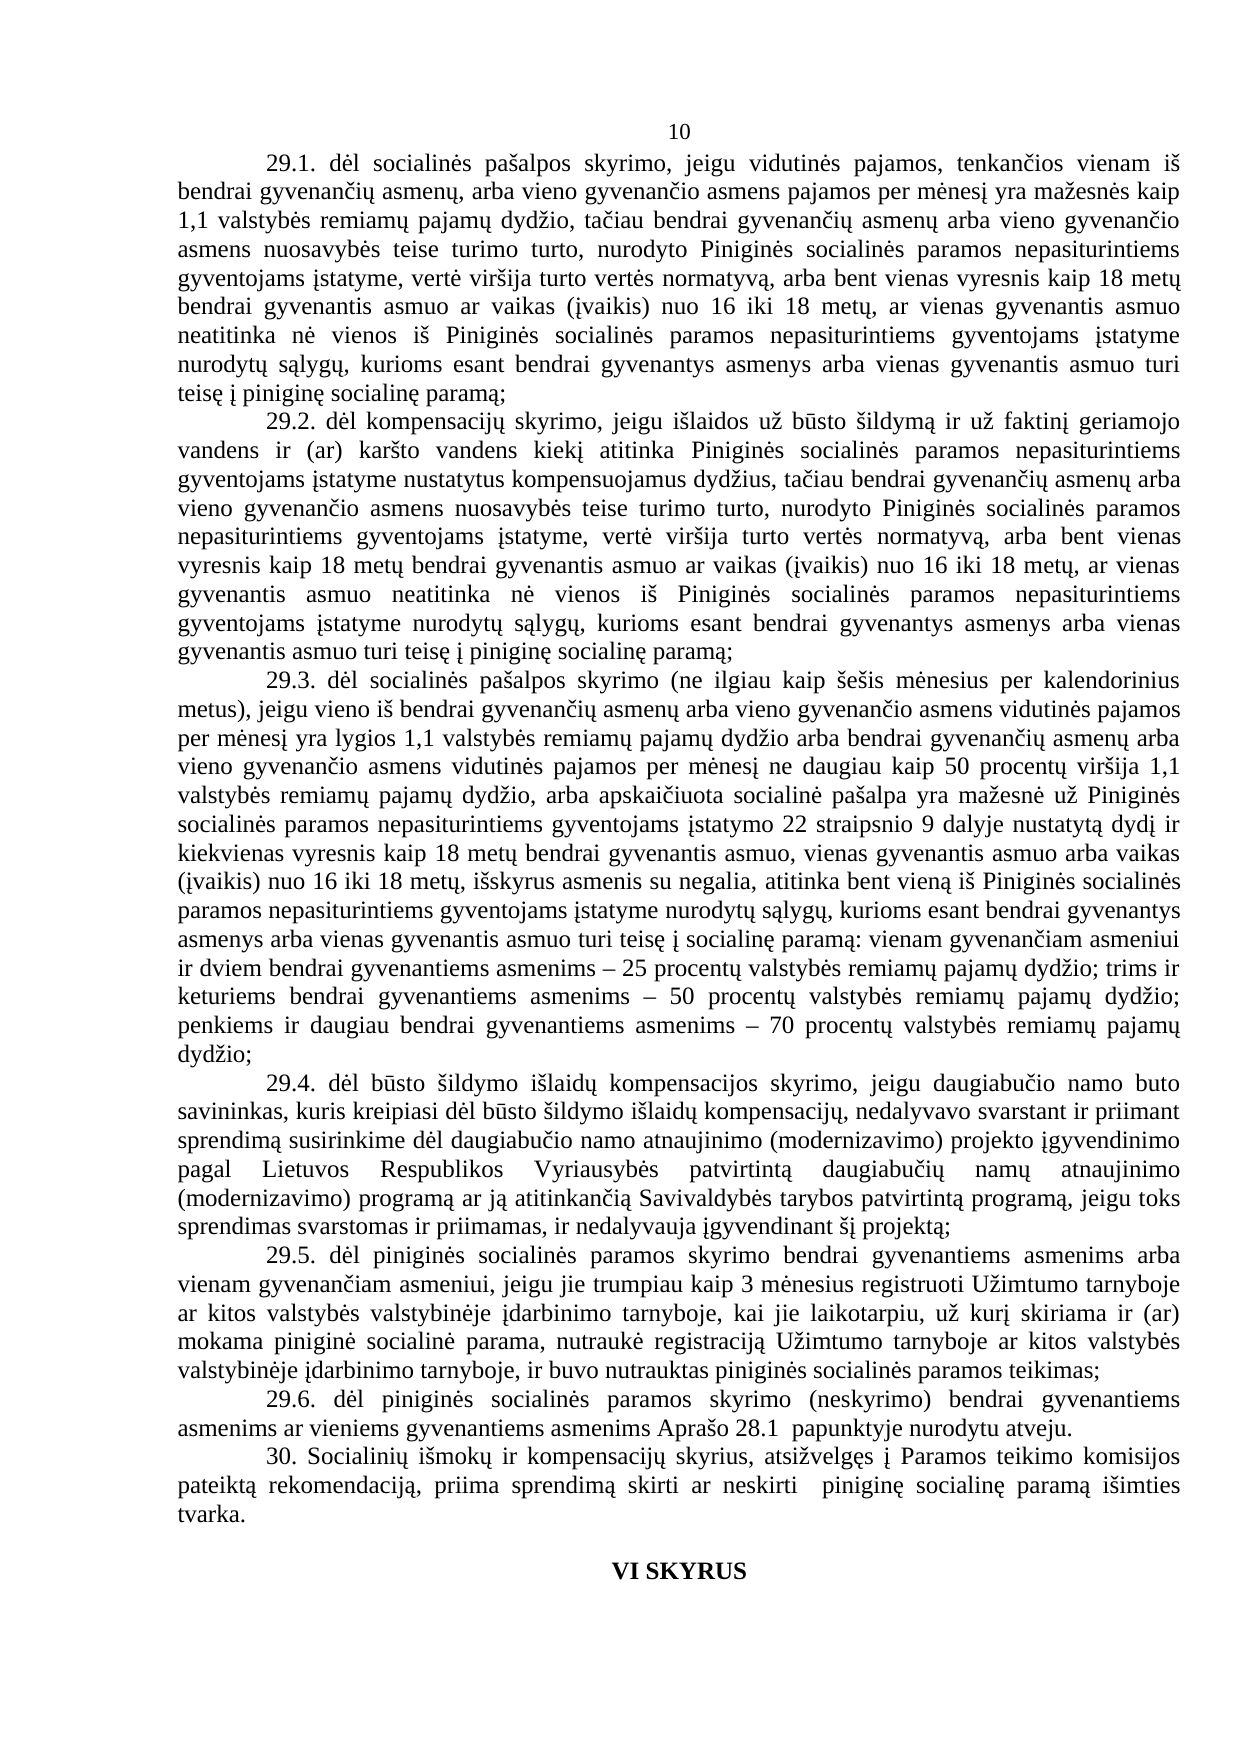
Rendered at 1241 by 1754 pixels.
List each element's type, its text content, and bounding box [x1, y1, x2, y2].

text 29.4. dėl būsto šildymo išlaidų kompensacijos skyrimo, jeigu daugiabučio namo buto savininkas, kuris kreipiasi dėl būsto šildymo išlaidų kompensacijų, nedalyvavo svarstant ir priimant sprendimą susirinkime dėl daugiabučio namo atnaujinimo (modernizavimo) projekto įgyvendinimo pagal Lietuvos Respublikos Vyriausybės patvirtintą daugiabučių namų atnaujinimo (modernizavimo) programą ar ją atitinkančią Savivaldybės tarybos patvirtintą programą, jeigu toks sprendimas svarstomas ir priimamas, ir nedalyvauja įgyvendinant šį projektą; [177, 1068, 1181, 1240]
text 29.1. dėl socialinės pašalpos skyrimo, jeigu vidutinės pajamos, tenkančios vienam iš bendrai gyvenančių asmenų, arba vieno gyvenančio asmens pajamos per mėnesį yra mažesnės kaip 1,1 valstybės remiamų pajamų dydžio, tačiau bendrai gyvenančių asmenų arba vieno gyvenančio asmens nuosavybės teise turimo turto, nurodyto Piniginės socialinės paramos nepasiturintiems gyventojams įstatyme, vertė viršija turto vertės normatyvą, arba bent vienas vyresnis kaip 18 metų bendrai gyvenantis asmuo ar vaikas (įvaikis) nuo 16 iki 18 metų, ar vienas gyvenantis asmuo neatitinka nė vienos iš Piniginės socialinės paramos nepasiturintiems gyventojams įstatyme nurodytų sąlygų, kurioms esant bendrai gyvenantys asmenys arba vienas gyvenantis asmuo turi teisę į piniginę socialinę paramą; [177, 148, 1181, 406]
text 29.6. dėl piniginės socialinės paramos skyrimo (neskyrimo) bendrai gyvenantiems asmenims ar vieniems gyvenantiems asmenims Aprašo 28.1 papunktyje nurodytu atveju. [177, 1384, 1181, 1441]
text 29.2. dėl kompensacijų skyrimo, jeigu išlaidos už būsto šildymą ir už faktinį geriamojo vandens ir (ar) karšto vandens kiekį atitinka Piniginės socialinės paramos nepasiturintiems gyventojams įstatyme nustatytus kompensuojamus dydžius, tačiau bendrai gyvenančių asmenų arba vieno gyvenančio asmens nuosavybės teise turimo turto, nurodyto Piniginės socialinės paramos nepasiturintiems gyventojams įstatyme, vertė viršija turto vertės normatyvą, arba bent vienas vyresnis kaip 18 metų bendrai gyvenantis asmuo ar vaikas (įvaikis) nuo 16 iki 18 metų, ar vienas gyvenantis asmuo neatitinka nė vienos iš Piniginės socialinės paramos nepasiturintiems gyventojams įstatyme nurodytų sąlygų, kurioms esant bendrai gyvenantys asmenys arba vienas gyvenantis asmuo turi teisę į piniginę socialinę paramą; [177, 406, 1181, 665]
text 29.3. dėl socialinės pašalpos skyrimo (ne ilgiau kaip šešis mėnesius per kalendorinius metus), jeigu vieno iš bendrai gyvenančių asmenų arba vieno gyvenančio asmens vidutinės pajamos per mėnesį yra lygios 1,1 valstybės remiamų pajamų dydžio arba bendrai gyvenančių asmenų arba vieno gyvenančio asmens vidutinės pajamos per mėnesį ne daugiau kaip 50 procentų viršija 1,1 valstybės remiamų pajamų dydžio, arba apskaičiuota socialinė pašalpa yra mažesnė už Piniginės socialinės paramos nepasiturintiems gyventojams įstatymo 22 straipsnio 9 dalyje nustatytą dydį ir kiekvienas vyresnis kaip 18 metų bendrai gyvenantis asmuo, vienas gyvenantis asmuo arba vaikas (įvaikis) nuo 16 iki 18 metų, išskyrus asmenis su negalia, atitinka bent vieną iš Piniginės socialinės paramos nepasiturintiems gyventojams įstatyme nurodytų sąlygų, kurioms esant bendrai gyvenantys asmenys arba vienas gyvenantis asmuo turi teisę į socialinę paramą: vienam gyvenančiam asmeniui ir dviem bendrai gyvenantiems asmenims – 25 procentų valstybės remiamų pajamų dydžio; trims ir keturiems bendrai gyvenantiems asmenims – 50 procentų valstybės remiamų pajamų dydžio; penkiems ir daugiau bendrai gyvenantiems asmenims – 70 procentų valstybės remiamų pajamų dydžio; [177, 665, 1181, 1068]
text 30. Socialinių išmokų ir kompensacijų skyrius, atsižvelgęs į Paramos teikimo komisijos pateiktą rekomendaciją, priima sprendimą skirti ar neskirti piniginę socialinę paramą išimties tvarka. [177, 1441, 1181, 1528]
text VI SKYRUS [177, 1556, 1181, 1585]
text 29.5. dėl piniginės socialinės paramos skyrimo bendrai gyvenantiems asmenims arba vienam gyvenančiam asmeniui, jeigu jie trumpiau kaip 3 mėnesius registruoti Užimtumo tarnyboje ar kitos valstybės valstybinėje įdarbinimo tarnyboje, kai jie laikotarpiu, už kurį skiriama ir (ar) mokama piniginė socialinė parama, nutraukė registraciją Užimtumo tarnyboje ar kitos valstybės valstybinėje įdarbinimo tarnyboje, ir buvo nutrauktas piniginės socialinės paramos teikimas; [177, 1240, 1181, 1384]
